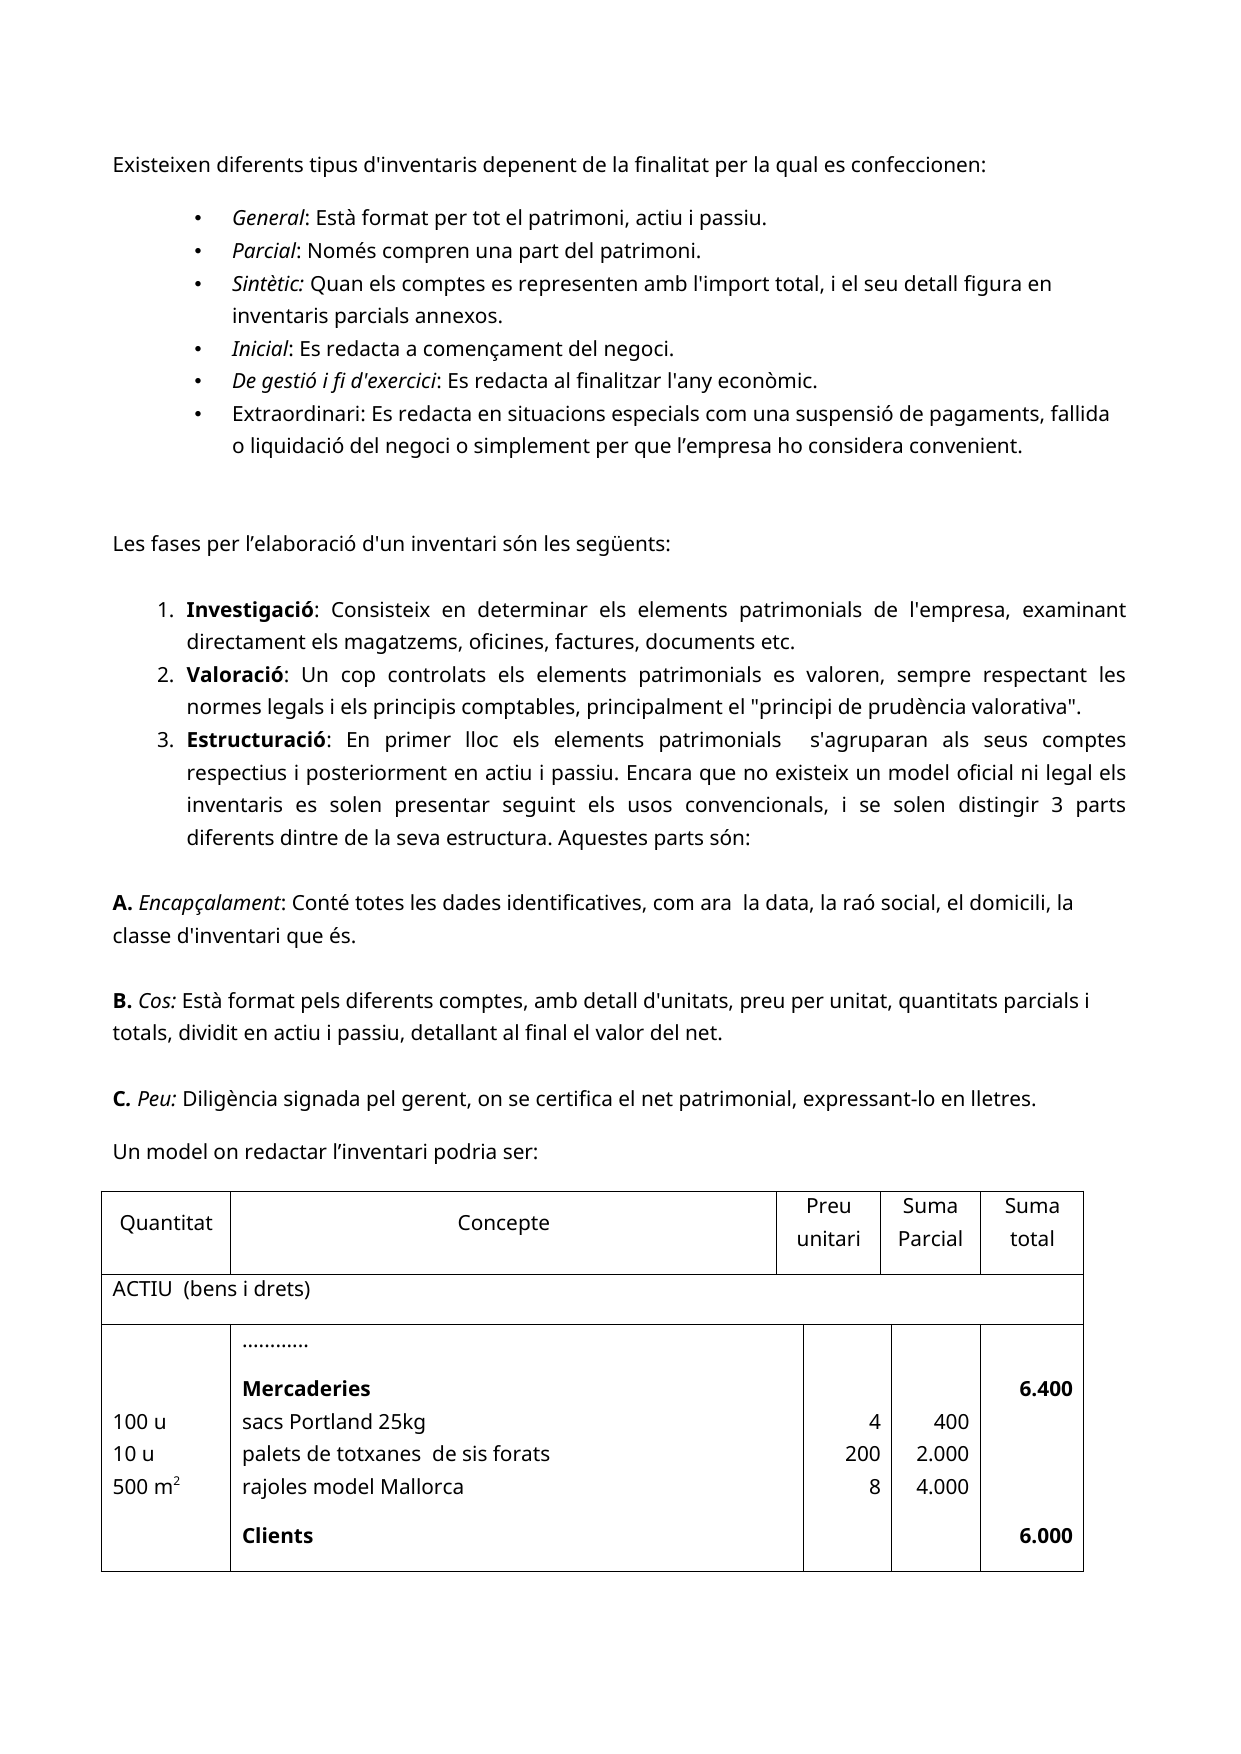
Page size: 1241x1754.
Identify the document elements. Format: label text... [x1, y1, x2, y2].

table_cell 6.400 [981, 1374, 1083, 1521]
table_cell [102, 1325, 230, 1374]
text A. Encapçalament: Conté totes les dades identificatives, com ara la data, la raó social, el domicili, la classe d'inventari que és. [112, 888, 1128, 949]
table_cell [804, 1325, 891, 1374]
table_cell ACTIU (bens i drets) [102, 1275, 1083, 1324]
table_cell Mercaderies sacs Portland 25kg palets de totxanes de sis forats rajoles model Mallorca [231, 1374, 803, 1521]
text C. Peu: Diligència signada pel gerent, on se certifica el net patrimonial, expressant-lo en lletres. [112, 1084, 1128, 1112]
table_cell 6.000 [981, 1521, 1083, 1571]
text B. Cos: Està format pels diferents comptes, amb detall d'unitats, preu per unitat, quantitats parcials i totals, dividit en actiu i passiu, detallant al final el valor del net. [112, 986, 1128, 1047]
table_cell [892, 1325, 980, 1374]
table_header Quantitat [102, 1192, 230, 1273]
list De gestió i fi d'exercici: Es redacta al finalitzar l'any econòmic. [194, 366, 1128, 395]
table_header Suma total [981, 1192, 1083, 1273]
text Les fases per l’elaboració d'un inventari són les següents: [112, 529, 1128, 558]
list Extraordinari: Es redacta en situacions especials com una suspensió de pagaments, fallida o liquidació del negoci o simplement per que l’empresa ho considera convenient. [194, 399, 1128, 460]
table_cell [892, 1521, 980, 1571]
table_cell 4 200 8 [804, 1374, 891, 1521]
text Un model on redactar l’inventari podria ser: [112, 1137, 1128, 1166]
table_cell [102, 1521, 230, 1571]
text Existeixen diferents tipus d'inventaris depenent de la finalitat per la qual es confeccionen: [112, 150, 1128, 178]
table_cell 100 u 10 u 500 m2 [102, 1374, 230, 1521]
table_header Preu unitari [777, 1192, 880, 1273]
list Sintètic: Quan els comptes es representen amb l'import total, i el seu detall figura en inventaris parcials annexos. [194, 269, 1128, 330]
table_header Suma Parcial [881, 1192, 980, 1273]
table_cell Clients [231, 1521, 803, 1571]
list General: Està format per tot el patrimoni, actiu i passiu. [194, 203, 1128, 232]
list Inicial: Es redacta a començament del negoci. [194, 334, 1128, 362]
table_cell 400 2.000 4.000 [892, 1374, 980, 1521]
table_header Concepte [231, 1192, 776, 1273]
table_cell ............ [231, 1325, 803, 1374]
table_cell [981, 1325, 1083, 1374]
text 3. Estructuració: En primer lloc els elements patrimonials s'agruparan als seus comptes respectius i posteriorment en actiu i passiu. Encara que no existeix un model oficial ni legal els inventaris es solen presentar seguint els usos convencionals, i se solen distingir 3 parts diferents dintre de la seva estructura. Aquestes parts són: [157, 725, 1128, 851]
text 1. Investigació: Consisteix en determinar els elements patrimonials de l'empresa, examinant directament els magatzems, oficines, factures, documents etc. [157, 595, 1128, 656]
table_cell [804, 1521, 891, 1571]
text 2. Valoració: Un cop controlats els elements patrimonials es valoren, sempre respectant les normes legals i els principis comptables, principalment el "principi de prudència valorativa". [157, 660, 1128, 721]
list Parcial: Només compren una part del patrimoni. [194, 236, 1128, 264]
